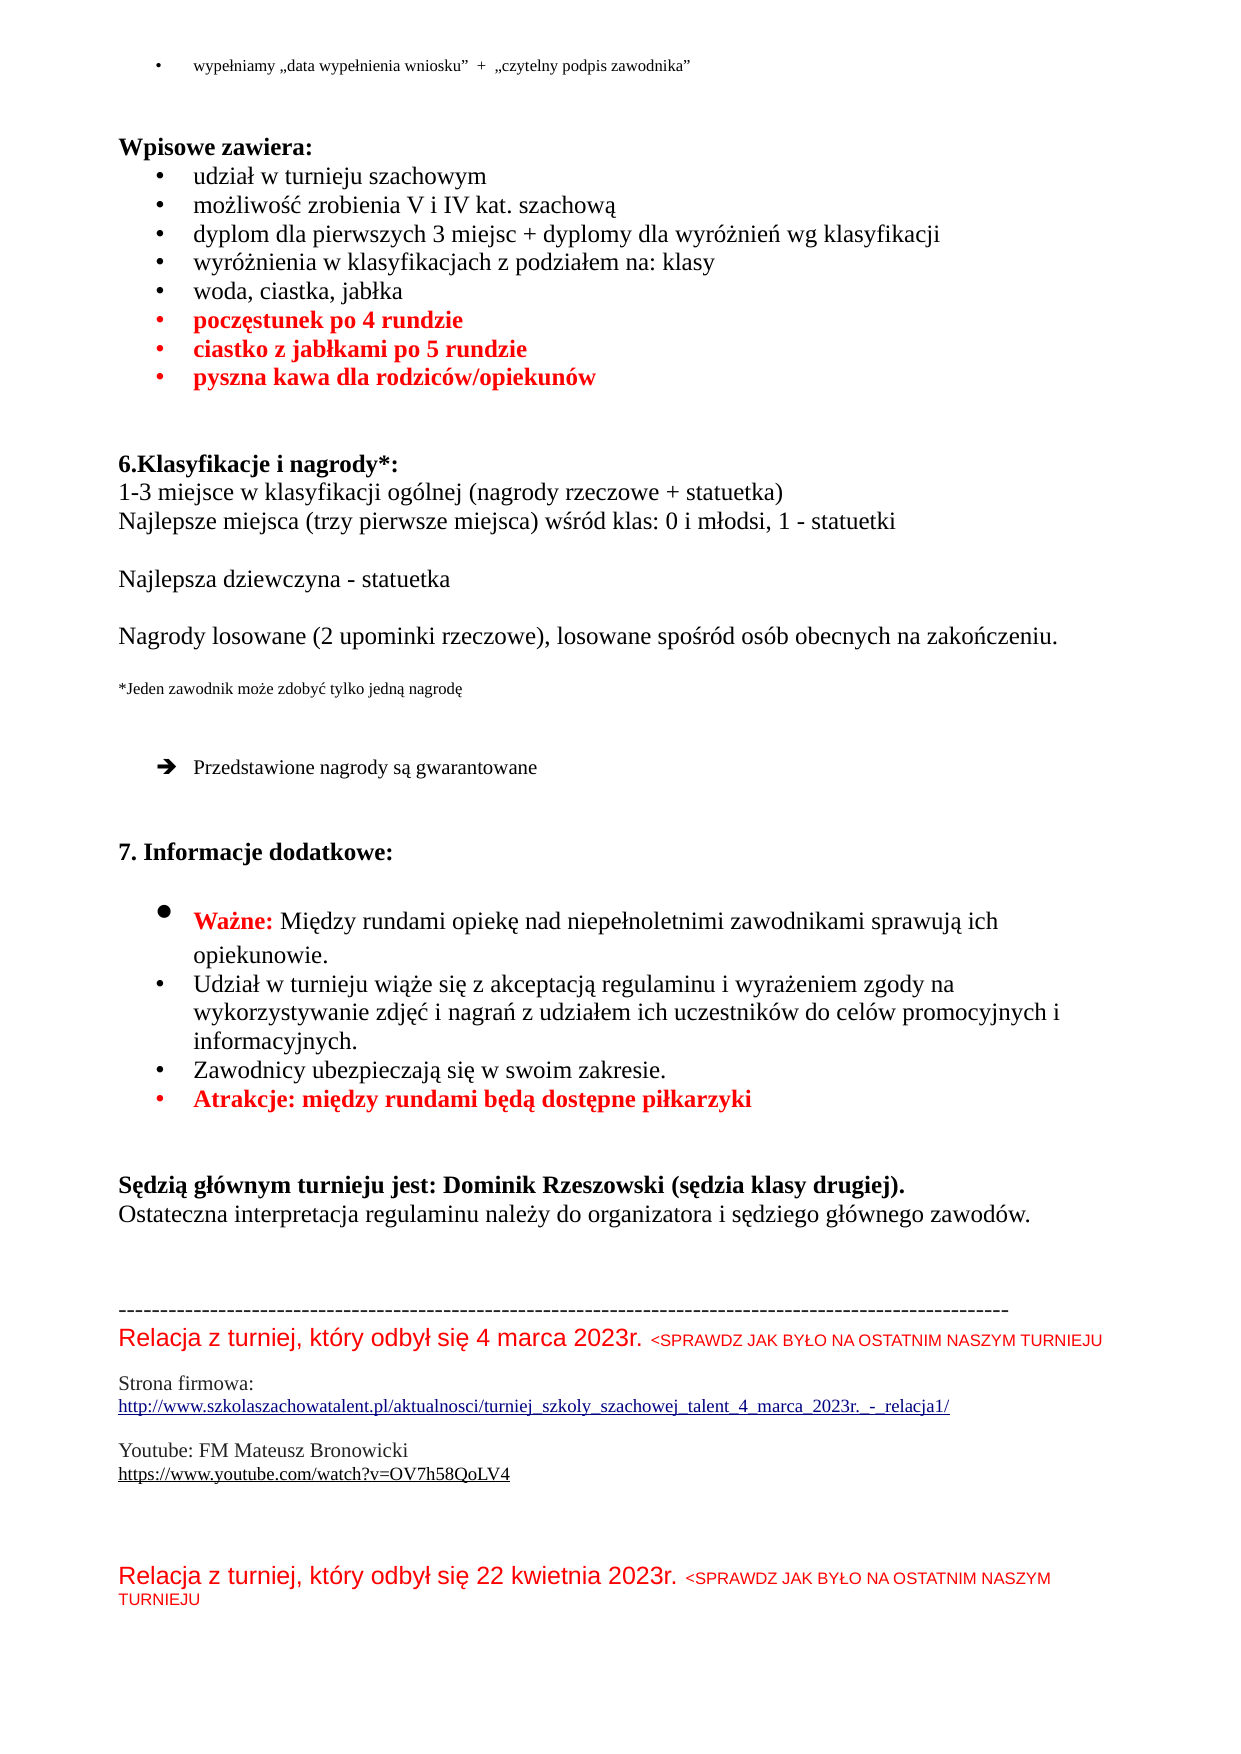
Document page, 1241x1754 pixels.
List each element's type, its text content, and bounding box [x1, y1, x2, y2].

subtitle Nagrody losowane (2 upominki rzeczowe), losowane spośród osób obecnych na zakończeniu. [118, 621, 1122, 650]
text Youtube: FM Mateusz Bronowicki [118, 1438, 1122, 1462]
list Zawodnicy ubezpieczają się w swoim zakresie. [156, 1055, 1122, 1084]
text Strona firmowa: [118, 1371, 1122, 1395]
text https://www.youtube.com/watch?v=OV7h58QoLV4 [118, 1462, 1122, 1484]
list pyszna kawa dla rodziców/opiekunów [156, 362, 1122, 391]
text Relacja z turniej, który odbył się 22 kwietnia 2023r. <SPRAWDZ JAK BYŁO NA OSTATNIM NASZYM TURNIEJU [118, 1561, 1122, 1608]
list ciastko z jabłkami po 5 rundzie [156, 334, 1122, 362]
list poczęstunek po 4 rundzie [156, 305, 1122, 334]
list wyróżnienia w klasyfikacjach z podziałem na: klasy [156, 247, 1122, 276]
list dyplom dla pierwszych 3 miejsc + dyplomy dla wyróżnień wg klasyfikacji [156, 219, 1122, 247]
list Przedstawione nagrody są gwarantowane [156, 755, 1122, 779]
text Najlepsza dziewczyna - statuetka [118, 564, 1122, 592]
text Wpisowe zawiera: [118, 132, 1122, 161]
list wypełniamy „data wypełnienia wniosku” + „czytelny podpis zawodnika” [156, 56, 1122, 75]
subtitle Ostateczna interpretacja regulaminu należy do organizatora i sędziego głównego zawodów. [118, 1199, 1122, 1256]
list Ważne: Między rundami opiekę nad niepełnoletnimi zawodnikami sprawują ich opiekunowie. [156, 894, 1122, 969]
list Atrakcje: między rundami będą dostępne piłkarzyki [156, 1084, 1122, 1112]
subtitle *Jeden zawodnik może zdobyć tylko jedną nagrodę [118, 679, 1122, 755]
text http://www.szkolaszachowatalent.pl/aktualnosci/turniej_szkoly_szachowej_talent_4_marca_2023r._-_relacja1/ [118, 1395, 1122, 1417]
list woda, ciastka, jabłka [156, 276, 1122, 305]
list możliwość zrobienia V i IV kat. szachową [156, 190, 1122, 219]
text Najlepsze miejsca (trzy pierwsze miejsca) wśród klas: 0 i młodsi, 1 - statuetki [118, 506, 1122, 535]
list Udział w turnieju wiąże się z akceptacją regulaminu i wyrażeniem zgody na wykorzystywanie zdjęć i nagrań z udziałem ich uczestników do celów promocyjnych i informacyjnych. [156, 969, 1122, 1055]
text Sędzią głównym turnieju jest: Dominik Rzeszowski (sędzia klasy drugiej). [118, 1170, 1122, 1199]
list udział w turnieju szachowym [156, 161, 1122, 190]
subtitle 7. Informacje dodatkowe: [118, 837, 1122, 866]
text ----------------------------------------------------------------------------------------------------------- Relacja z turniej, który odbył się 4 marca 2023r. <SPRAWDZ JAK BYŁO NA OSTATNIM NASZYM TURNIEJU [118, 1275, 1122, 1352]
subtitle 6.Klasyfikacje i nagrody*: [118, 449, 1122, 477]
subtitle 1-3 miejsce w klasyfikacji ogólnej (nagrody rzeczowe + statuetka) [118, 477, 1122, 506]
